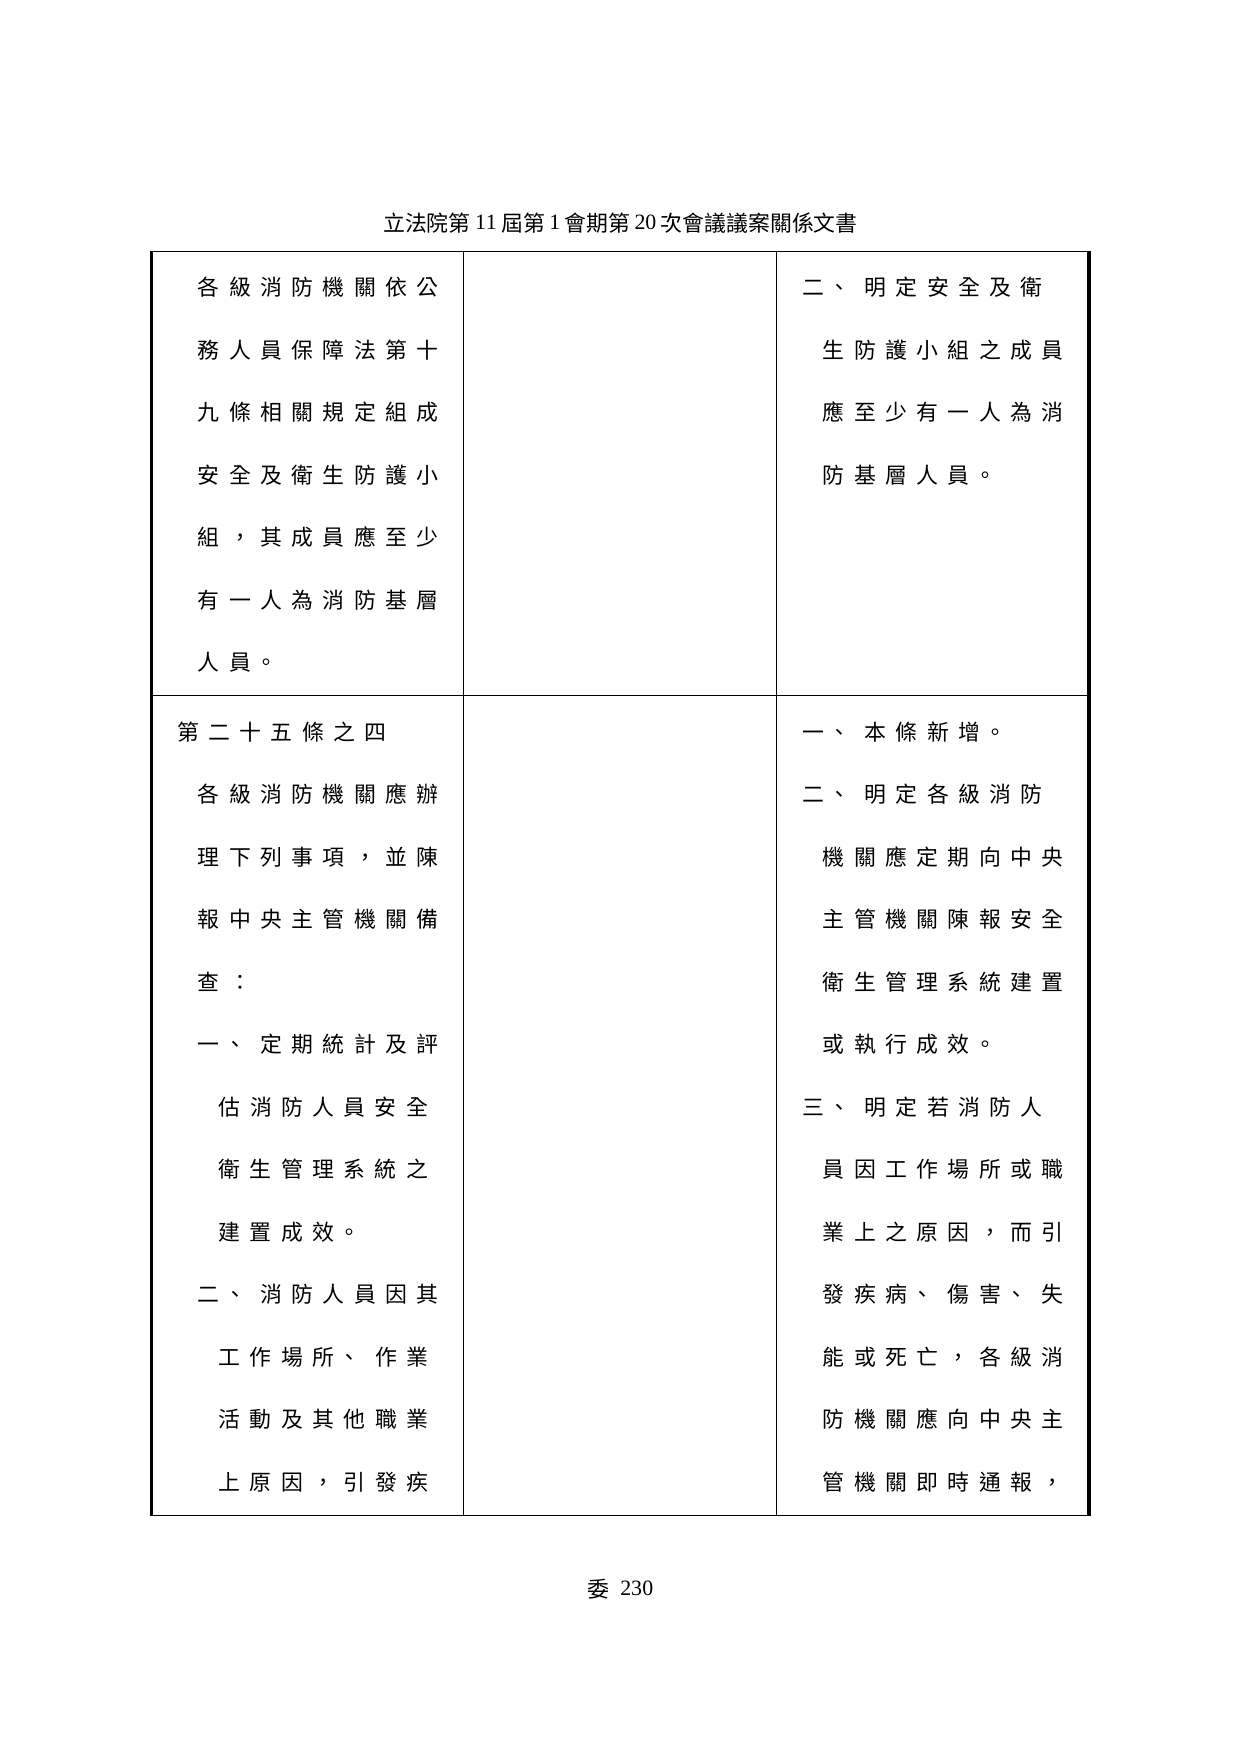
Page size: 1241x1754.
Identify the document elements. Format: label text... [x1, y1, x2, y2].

table_cell 一、本條新增。 二、明定各級消防機關應定期向中央主管機關陳報安全衛生管理系統建置或執行成效。 三、明定若消防人員因工作場所或職業上之原因，而引發疾病、傷害、失能或死亡，各級消防機關應向中央主管機關即時通報， [777, 696, 1087, 1514]
table_cell [464, 252, 776, 695]
table_cell 二、明定安全及衛生防護小組之成員應至少有一人為消防基層人員。 [777, 252, 1087, 695]
table_cell 第二十五條之四 各級消防機關應辦理下列事項，並陳報中央主管機關備查： 一、定期統計及評估消防人員安全衛生管理系統之建置成效。 二、消防人員因其工作場所、作業活動及其他職業上原因，引發疾 [153, 696, 463, 1514]
table_cell 各級消防機關依公務人員保障法第十九條相關規定組成安全及衛生防護小組，其成員應至少有一人為消防基層人員。 [153, 252, 463, 695]
table_cell [464, 696, 776, 1514]
